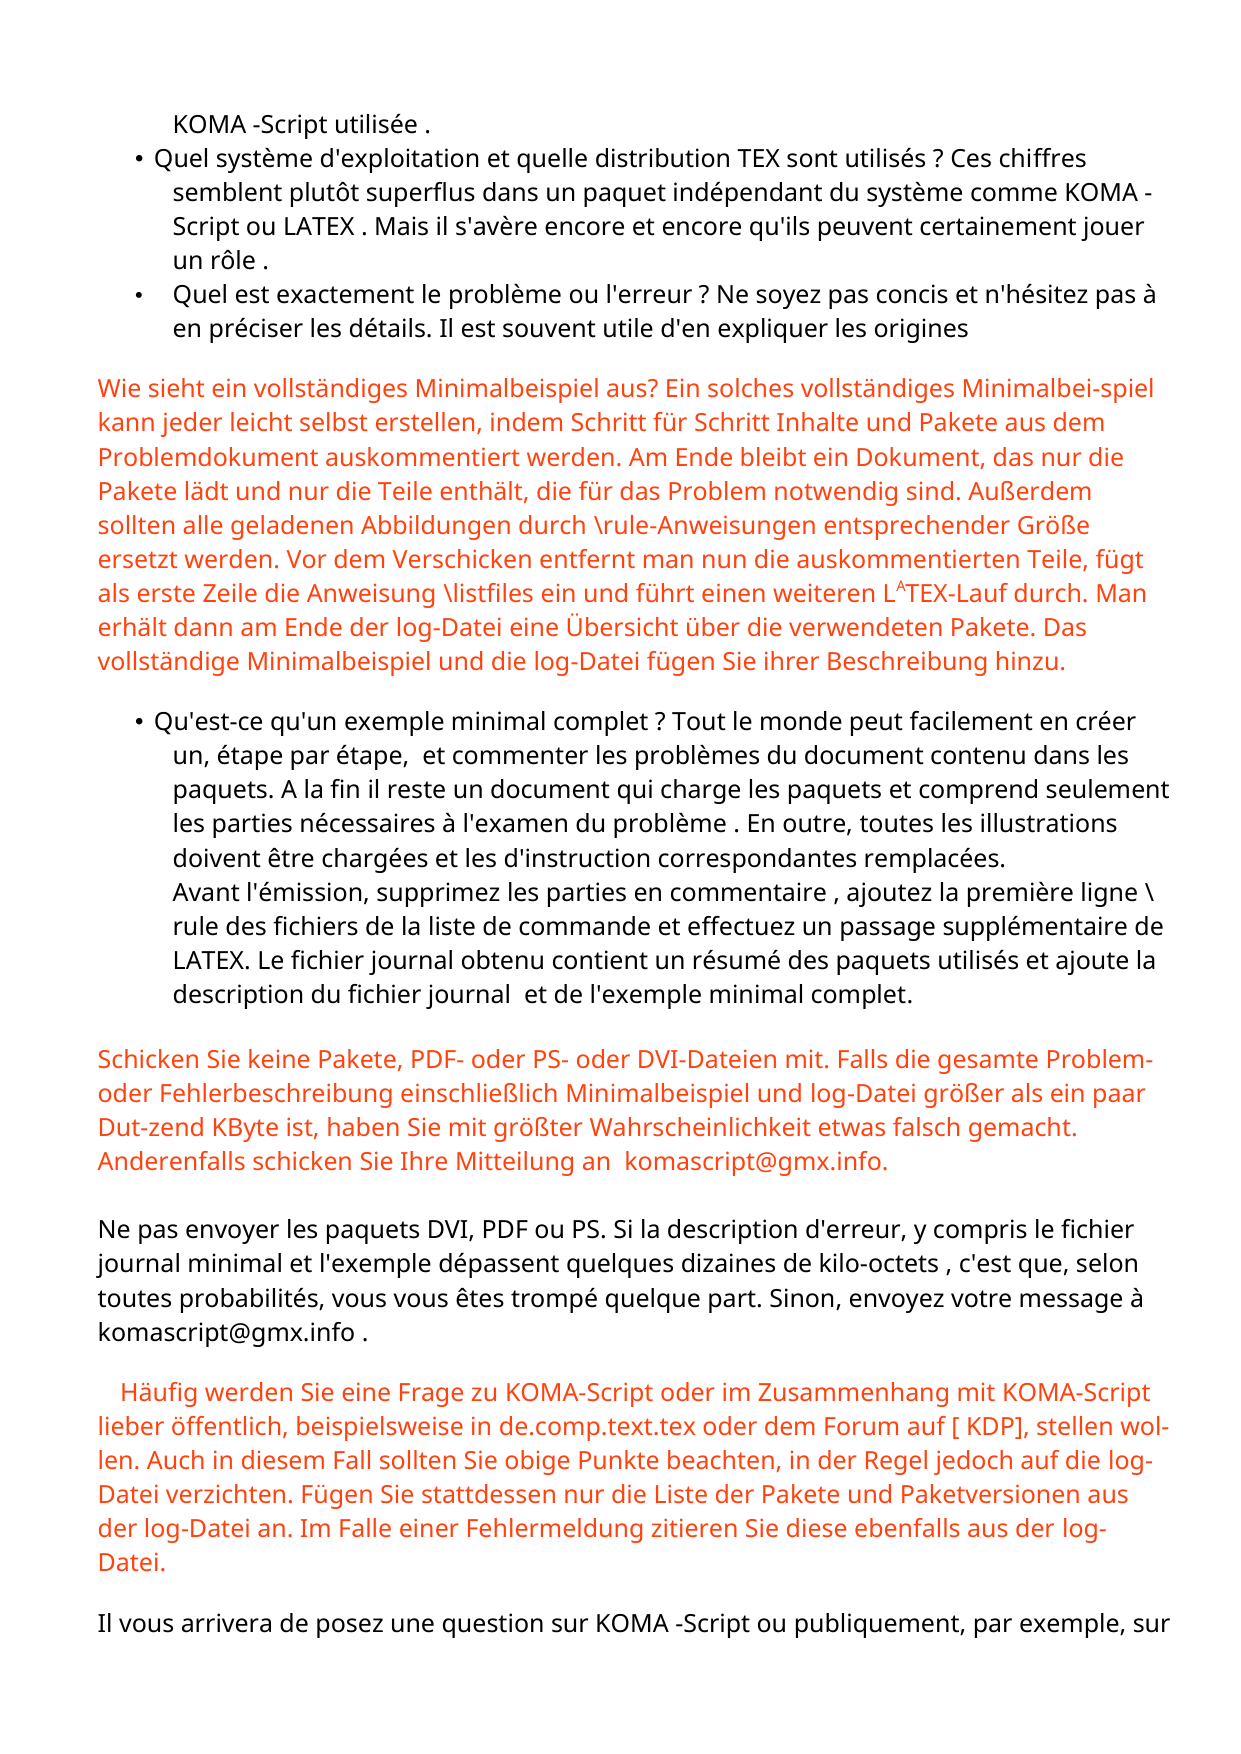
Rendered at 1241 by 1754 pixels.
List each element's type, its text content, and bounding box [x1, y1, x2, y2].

text Häufig werden Sie eine Frage zu KOMA-Script oder im Zusammenhang mit KOMA-Script lieber öﬀentlich, beispielsweise in de.comp.text.tex oder dem Forum auf [ KDP], stellen wol-len. Auch in diesem Fall sollten Sie obige Punkte beachten, in der Regel jedoch auf die log-Datei verzichten. Fügen Sie stattdessen nur die Liste der Pakete und Paketversionen aus der log-Datei an. Im Falle einer Fehlermeldung zitieren Sie diese ebenfalls aus der log-Datei. [97, 1375, 1172, 1579]
text Il vous arrivera de posez une question sur KOMA -Script ou publiquement, par exemple, sur [97, 1579, 1172, 1639]
text Ne pas envoyer les paquets DVI, PDF ou PS. Si la description d'erreur, y compris le fichier journal minimal et l'exemple dépassent quelques dizaines de kilo-octets , c'est que, selon toutes probabilités, vous vous êtes trompé quelque part. Sinon, envoyez votre message à komascript@gmx.info . [97, 1212, 1172, 1375]
text Schicken Sie keine Pakete, PDF- oder PS- oder DVI-Dateien mit. Falls die gesamte Problem-oder Fehlerbeschreibung einschließlich Minimalbeispiel und log-Datei größer als ein paar Dut-zend KByte ist, haben Sie mit größter Wahrscheinlichkeit etwas falsch gemacht. Anderenfalls schicken Sie Ihre Mitteilung an komascript@gmx.info. [97, 1042, 1170, 1178]
list Wie sieht ein vollständiges Minimalbeispiel aus? Ein solches vollständiges Minimalbei-spiel kann jeder leicht selbst erstellen, indem Schritt für Schritt Inhalte und Pakete aus dem Problemdokument auskommentiert werden. Am Ende bleibt ein Dokument, das nur die Pakete lädt und nur die Teile enthält, die für das Problem notwendig sind. Außerdem sollten alle geladenen Abbildungen durch \rule-Anweisungen entsprechender Größe ersetzt werden. Vor dem Verschicken entfernt man nun die auskommentierten Teile, fügt als erste Zeile die Anweisung \listfiles ein und führt einen weiteren LATEX-Lauf durch. Man erhält dann am Ende der log-Datei eine Übersicht über die verwendeten Pakete. Das vollständige Minimalbeispiel und die log-Datei fügen Sie ihrer Beschreibung hinzu. [97, 371, 1172, 678]
list KOMA -Script utilisée . [135, 106, 1172, 140]
list Qu'est-ce qu'un exemple minimal complet ? Tout le monde peut facilement en créer un, étape par étape, et commenter les problèmes du document contenu dans les paquets. A la fin il reste un document qui charge les paquets et comprend seulement les parties nécessaires à l'examen du problème . En outre, toutes les illustrations doivent être chargées et les d'instruction correspondantes remplacées. [135, 704, 1172, 874]
list Quel système d'exploitation et quelle distribution TEX sont utilisés ? Ces chiffres semblent plutôt superflus dans un paquet indépendant du système comme KOMA -Script ou LATEX . Mais il s'avère encore et encore qu'ils peuvent certainement jouer un rôle . [135, 140, 1172, 277]
list Avant l'émission, supprimez les parties en commentaire , ajoutez la première ligne \rule des fichiers de la liste de commande et effectuez un passage supplémentaire de LATEX. Le fichier journal obtenu contient un résumé des paquets utilisés et ajoute la description du fichier journal et de l'exemple minimal complet. [135, 874, 1172, 1011]
list Quel est exactement le problème ou l'erreur ? Ne soyez pas concis et n'hésitez pas à en préciser les détails. Il est souvent utile d'en expliquer les origines [135, 277, 1172, 371]
